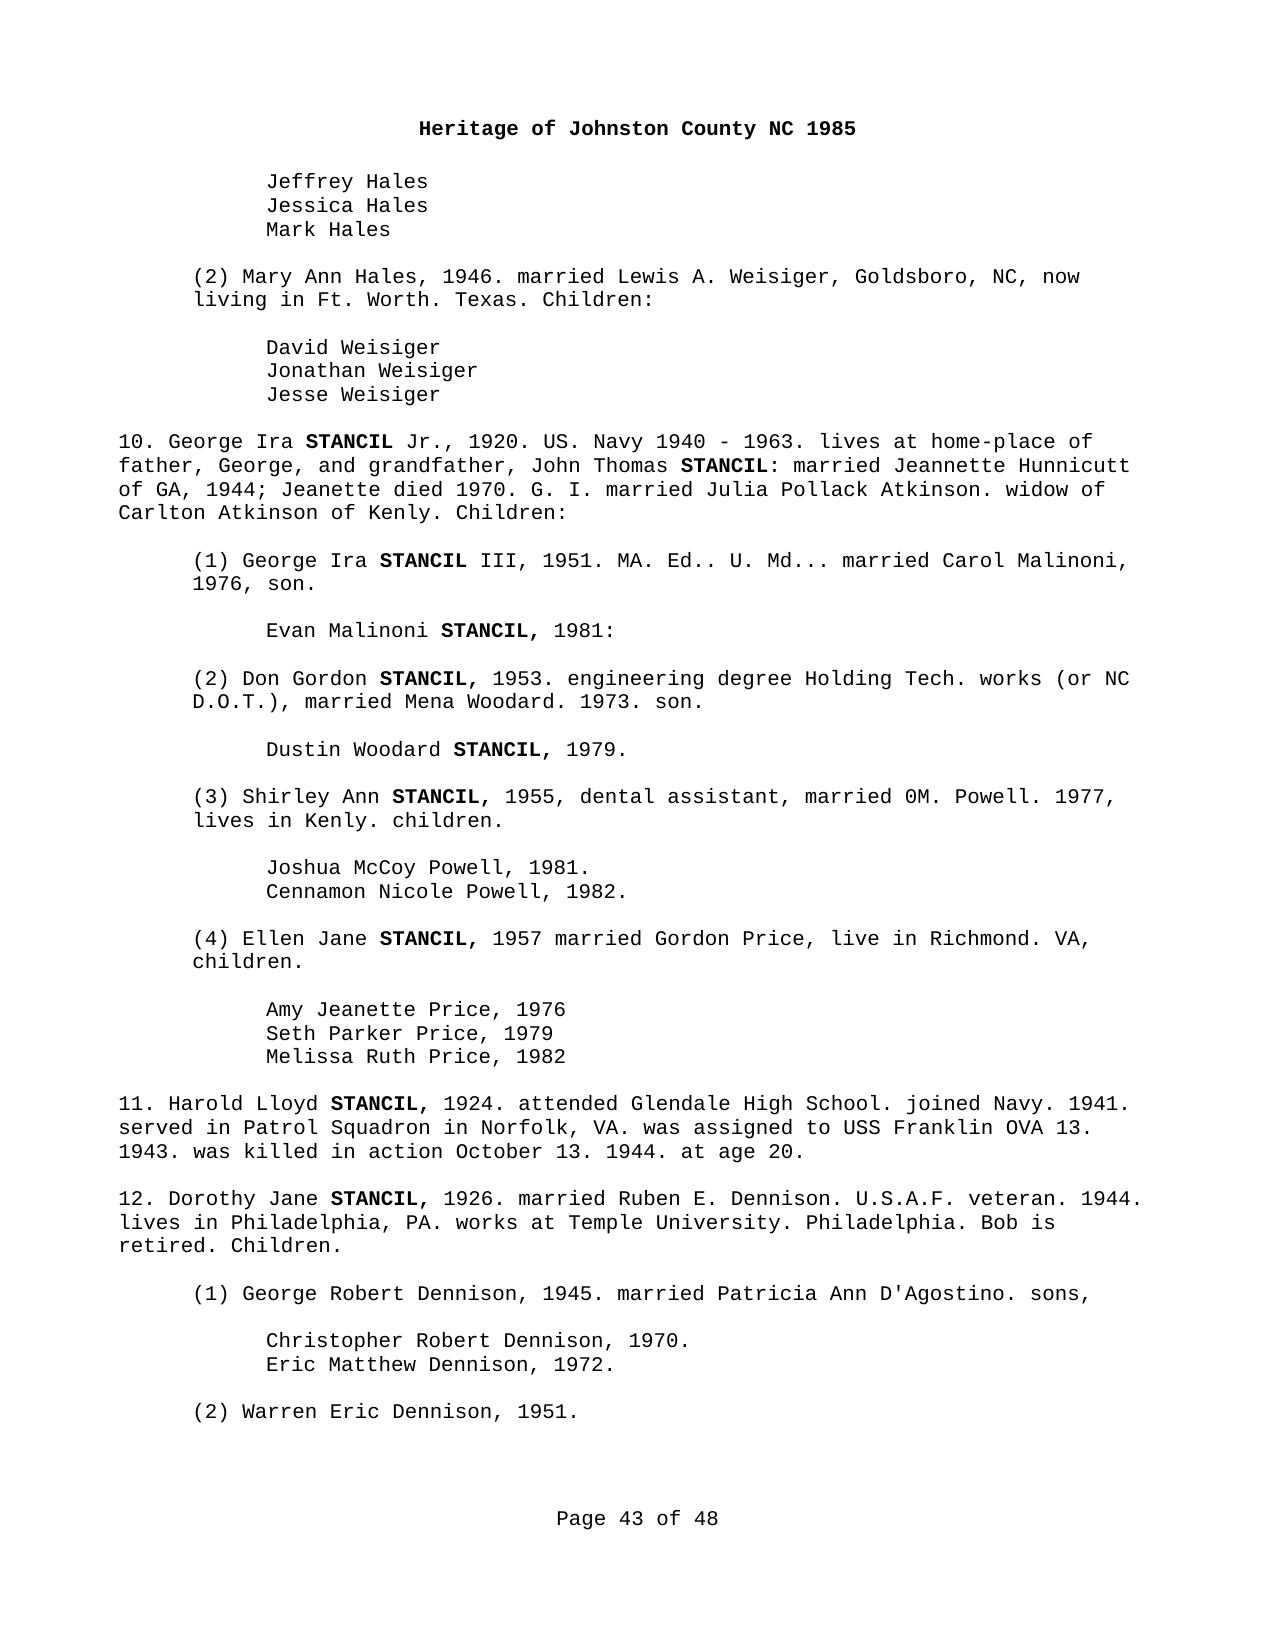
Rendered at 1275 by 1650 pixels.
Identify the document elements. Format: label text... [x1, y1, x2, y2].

text Jeffrey Hales [266, 171, 1157, 195]
text Jessica Hales [266, 195, 1157, 218]
text (3) Shirley Ann StanciL, 1955, dental assistant, married 0M. Powell. 1977, lives in Kenly. children. [192, 786, 1157, 833]
text David Weisiger [266, 337, 1157, 360]
text Amy Jeanette Price, 1976 [266, 999, 1157, 1022]
text Evan Malinoni StanciL, 1981: [266, 621, 1157, 644]
text (1) George Ira StanciL III, 1951. MA. Ed.. U. Md... married Carol Malinoni, 1976, son. [192, 549, 1157, 597]
text 10. George Ira StanciL Jr., 1920. US. Navy 1940 - 1963. lives at home-place of father, George, and grandfather, John Thomas STANCIL: married Jeannette Hunnicutt of GA, 1944; Jeanette died 1970. G. I. married Julia Pollack Atkinson. widow of Carlton Atkinson of Kenly. Children: [118, 431, 1157, 526]
text 12. Dorothy Jane StanciL, 1926. married Ruben E. Dennison. U.S.A.F. veteran. 1944. lives in Philadelphia, PA. works at Temple University. Philadelphia. Bob is retired. Children. [118, 1188, 1157, 1259]
text Seth Parker Price, 1979 [266, 1022, 1157, 1046]
text Cennamon Nicole Powell, 1982. [266, 881, 1157, 904]
text (4) Ellen Jane StanciL, 1957 married Gordon Price, live in Richmond. VA, children. [192, 928, 1157, 975]
text Jesse Weisiger [266, 384, 1157, 408]
text Joshua McCoy Powell, 1981. [266, 857, 1157, 881]
text Christopher Robert Dennison, 1970. [266, 1330, 1157, 1353]
text Eric Matthew Dennison, 1972. [266, 1353, 1157, 1377]
text Melissa Ruth Price, 1982 [266, 1046, 1157, 1070]
text 11. Harold Lloyd StanciL, 1924. attended Glendale High School. joined Navy. 1941. served in Patrol Squadron in Norfolk, VA. was assigned to USS Franklin OVA 13. 1943. was killed in action October 13. 1944. at age 20. [118, 1093, 1157, 1164]
text (1) George Robert Dennison, 1945. married Patricia Ann D'Agostino. sons, [192, 1283, 1157, 1306]
text Jonathan Weisiger [266, 360, 1157, 384]
text (2) Warren Eric Dennison, 1951. [192, 1401, 1157, 1424]
text Dustin Woodard StanciL, 1979. [266, 739, 1157, 762]
text (2) Mary Ann Hales, 1946. married Lewis A. Weisiger, Goldsboro, NC, now living in Ft. Worth. Texas. Children: [192, 266, 1157, 313]
text (2) Don Gordon StanciL, 1953. engineering degree Holding Tech. works (or NC D.O.T.), married Mena Woodard. 1973. son. [192, 668, 1157, 715]
text Mark Hales [266, 218, 1157, 242]
